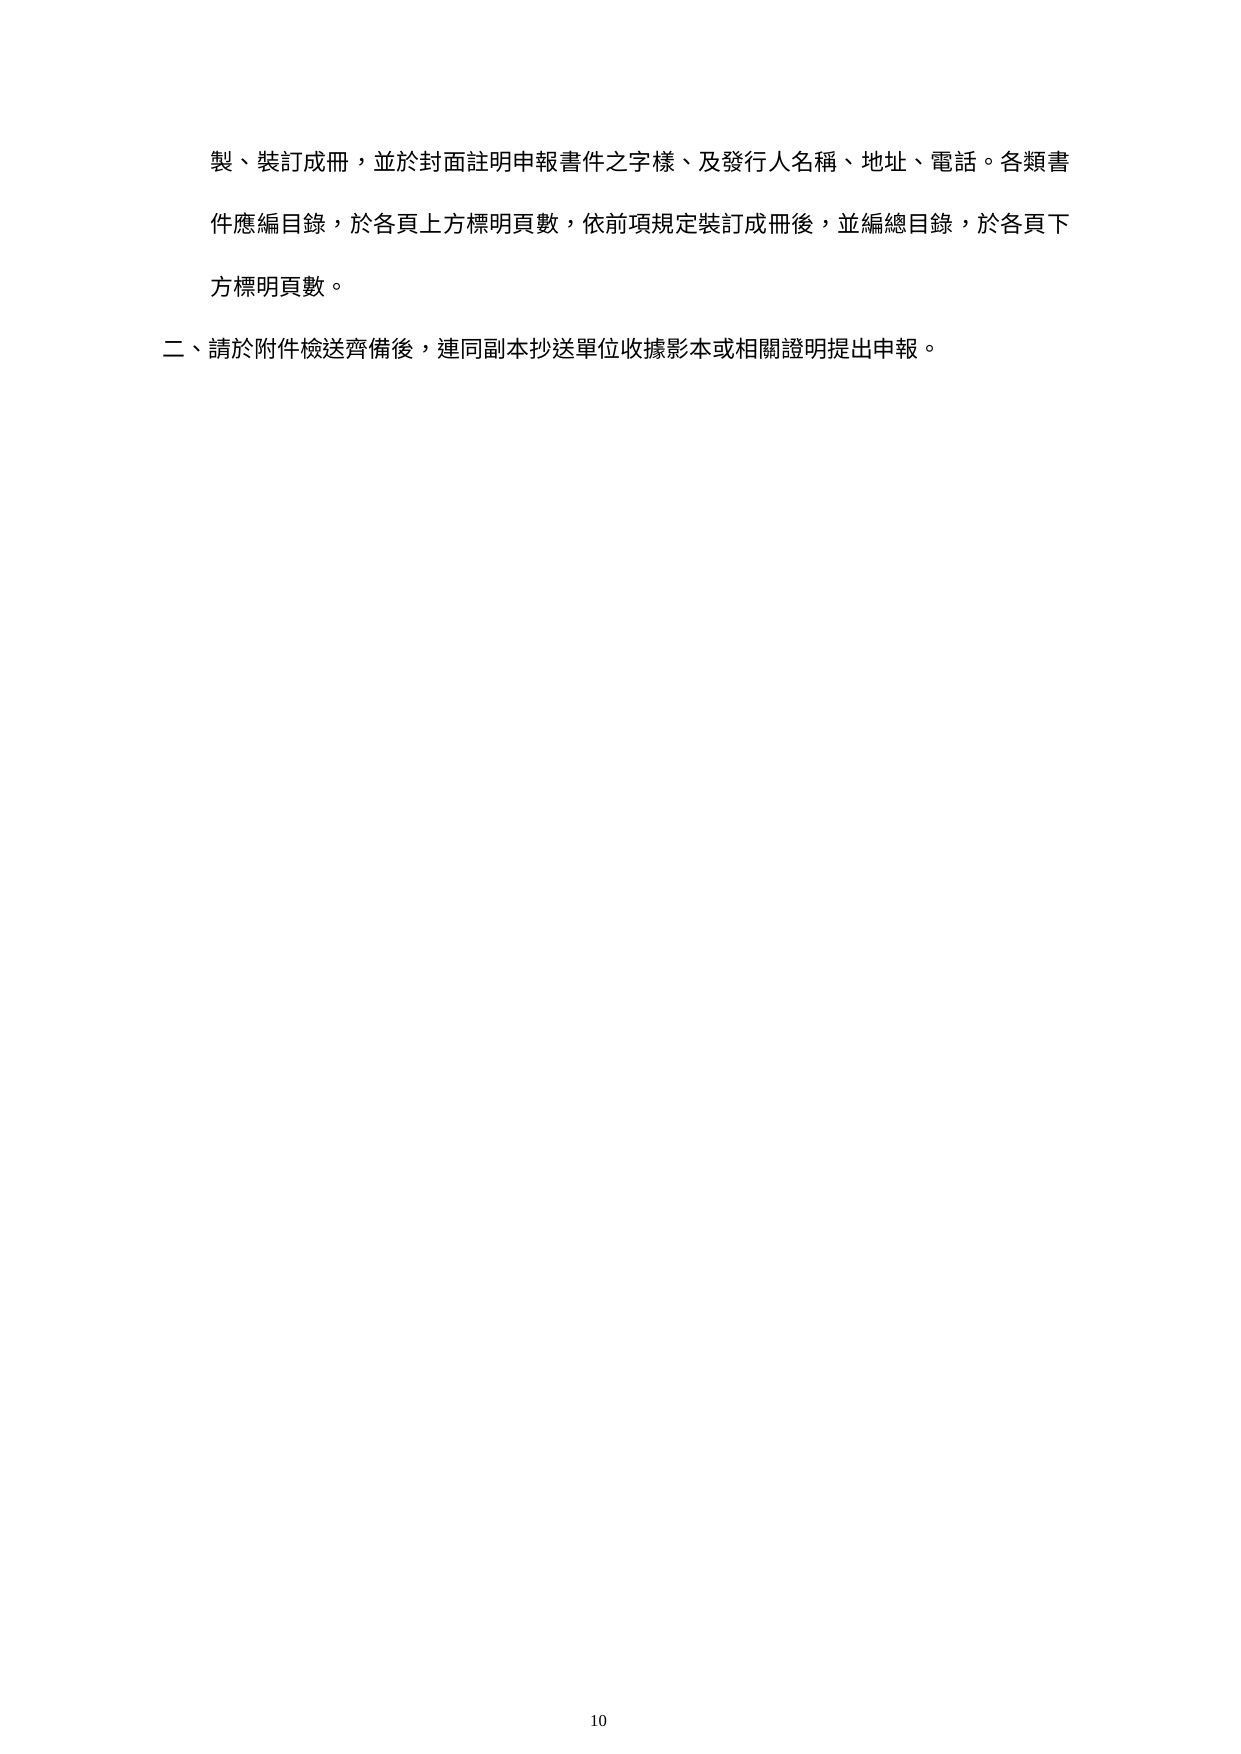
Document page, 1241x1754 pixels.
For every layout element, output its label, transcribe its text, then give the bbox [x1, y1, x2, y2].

text 二、請於附件檢送齊備後，連同副本抄送單位收據影本或相關證明提出申報。 [59, 306, 1072, 369]
text 製、裝訂成冊，並於封面註明申報書件之字樣、及發行人名稱、地址、電話。各類書件應編目錄，於各頁上方標明頁數，依前項規定裝訂成冊後，並編總目錄，於各頁下方標明頁數。 [59, 119, 1072, 306]
